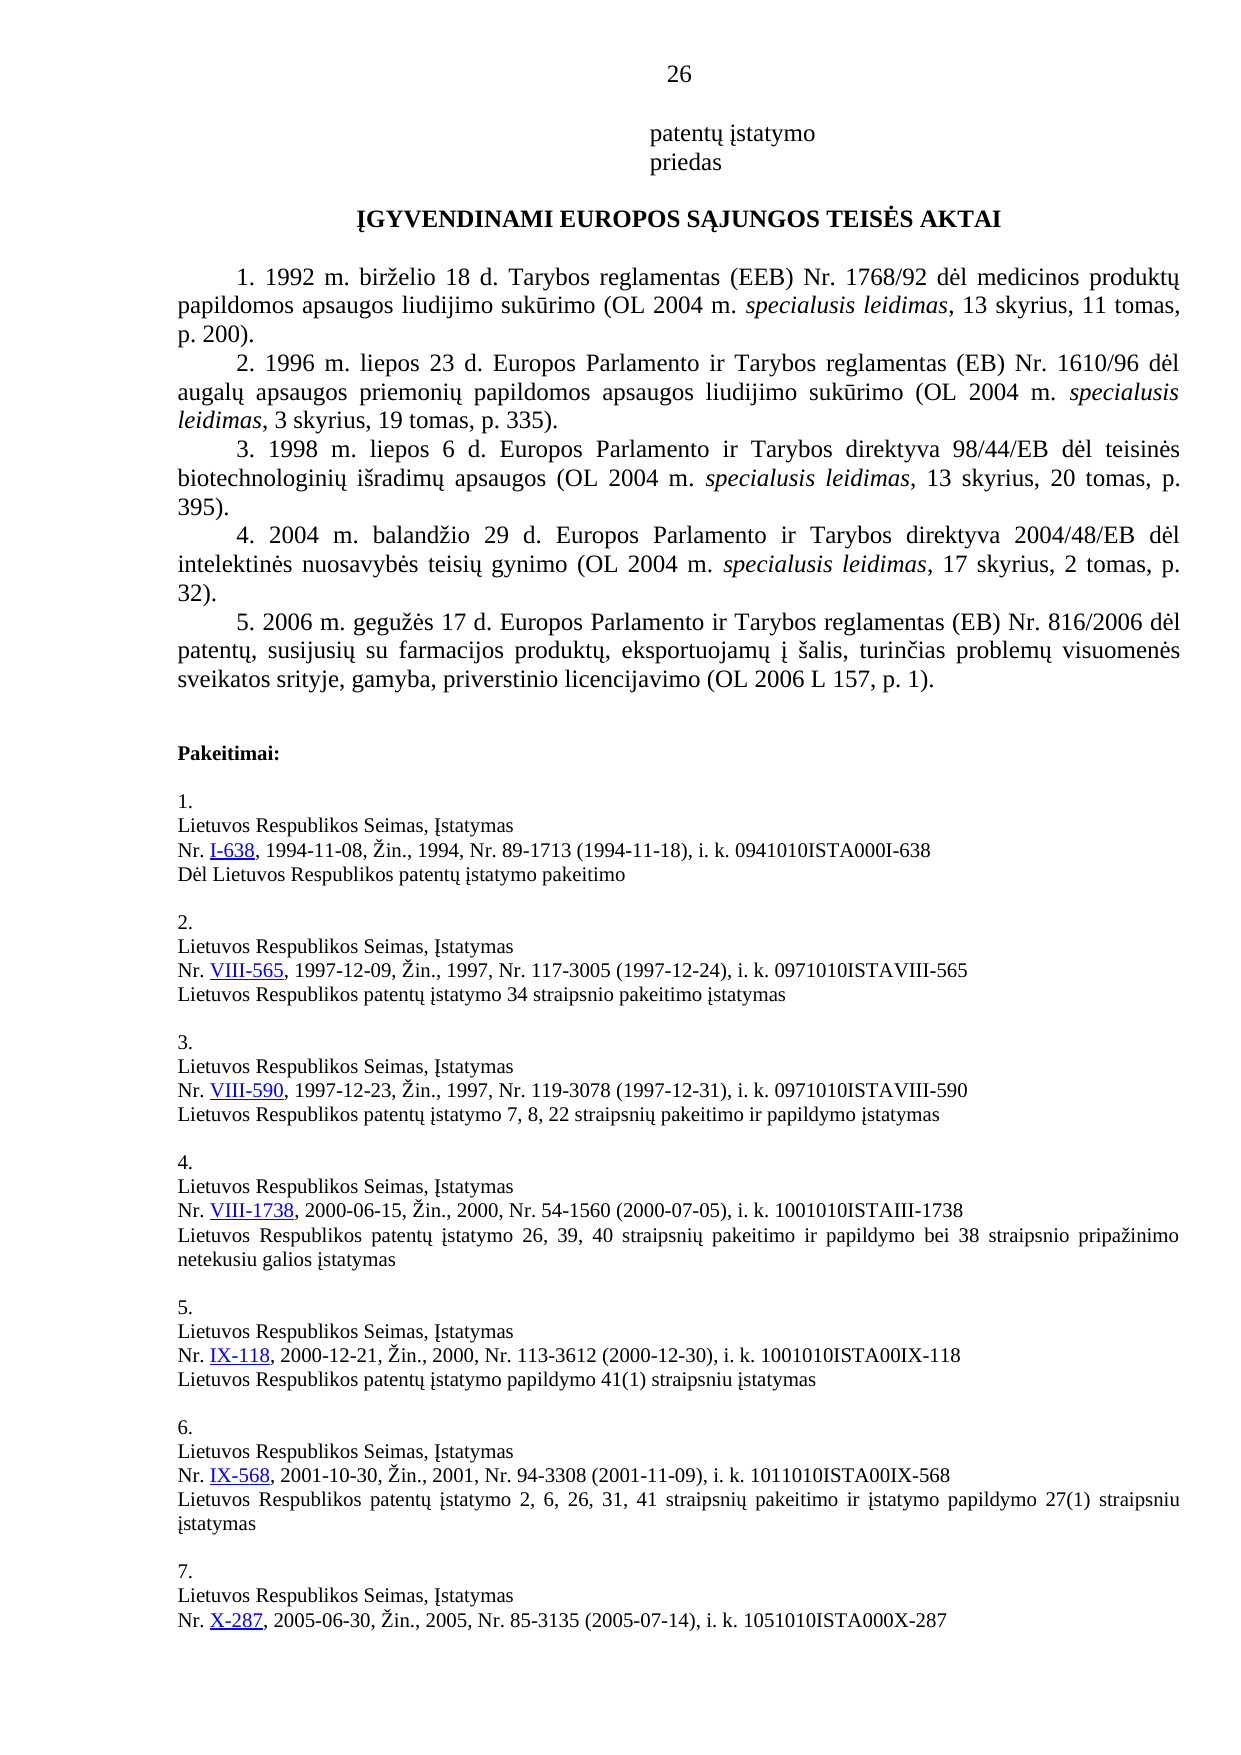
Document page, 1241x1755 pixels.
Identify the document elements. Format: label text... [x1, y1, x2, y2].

text Nr. IX-118, 2000-12-21, Žin., 2000, Nr. 113-3612 (2000-12-30), i. k. 1001010ISTA00IX-118 [177, 1343, 1181, 1367]
text Lietuvos Respublikos Seimas, Įstatymas [177, 1439, 1181, 1463]
text Lietuvos Respublikos patentų įstatymo papildymo 41(1) straipsniu įstatymas [177, 1367, 1181, 1391]
text Lietuvos Respublikos patentų įstatymo 26, 39, 40 straipsnių pakeitimo ir papildymo bei 38 straipsnio pripažinimo netekusiu galios įstatymas [177, 1222, 1181, 1271]
text 3. [177, 1030, 1181, 1054]
text Lietuvos Respublikos Seimas, Įstatymas [177, 934, 1181, 958]
text Lietuvos Respublikos Seimas, Įstatymas [177, 1054, 1181, 1078]
text Lietuvos Respublikos patentų įstatymo 7, 8, 22 straipsnių pakeitimo ir papildymo įstatymas [177, 1102, 1181, 1126]
text 4. [177, 1150, 1181, 1174]
text 3. 1998 m. liepos 6 d. Europos Parlamento ir Tarybos direktyva 98/44/EB dėl teisinės biotechnologinių išradimų apsaugos (OL 2004 m. specialusis leidimas, 13 skyrius, 20 tomas, p. 395). [177, 434, 1181, 521]
text Nr. X-287, 2005-06-30, Žin., 2005, Nr. 85-3135 (2005-07-14), i. k. 1051010ISTA000X-287 [177, 1607, 1181, 1632]
text 1. 1992 m. birželio 18 d. Tarybos reglamentas (EEB) Nr. 1768/92 dėl medicinos produktų papildomos apsaugos liudijimo sukūrimo (OL 2004 m. specialusis leidimas, 13 skyrius, 11 tomas, p. 200). [177, 262, 1181, 348]
text Nr. IX-568, 2001-10-30, Žin., 2001, Nr. 94-3308 (2001-11-09), i. k. 1011010ISTA00IX-568 [177, 1463, 1181, 1487]
text Pakeitimai: [177, 741, 1181, 765]
text 7. [177, 1559, 1181, 1583]
text Lietuvos Respublikos Seimas, Įstatymas [177, 1319, 1181, 1343]
text Nr. VIII-565, 1997-12-09, Žin., 1997, Nr. 117-3005 (1997-12-24), i. k. 0971010ISTAVIII-565 [177, 958, 1181, 982]
text Dėl Lietuvos Respublikos patentų įstatymo pakeitimo [177, 862, 1181, 886]
text 4. 2004 m. balandžio 29 d. Europos Parlamento ir Tarybos direktyva 2004/48/EB dėl intelektinės nuosavybės teisių gynimo (OL 2004 m. specialusis leidimas, 17 skyrius, 2 tomas, p. 32). [177, 521, 1181, 607]
text ĮGYVENDINAMI EUROPOS SĄJUNGOS TEISĖS AKTAI [177, 204, 1181, 233]
text Lietuvos Respublikos Seimas, Įstatymas [177, 813, 1181, 837]
text Lietuvos Respublikos Seimas, Įstatymas [177, 1174, 1181, 1198]
text 6. [177, 1415, 1181, 1439]
text Nr. I-638, 1994-11-08, Žin., 1994, Nr. 89-1713 (1994-11-18), i. k. 0941010ISTA000I-638 [177, 837, 1181, 862]
text priedas [649, 147, 1181, 176]
text 2. 1996 m. liepos 23 d. Europos Parlamento ir Tarybos reglamentas (EB) Nr. 1610/96 dėl augalų apsaugos priemonių papildomos apsaugos liudijimo sukūrimo (OL 2004 m. specialusis leidimas, 3 skyrius, 19 tomas, p. 335). [177, 348, 1181, 434]
text Nr. VIII-590, 1997-12-23, Žin., 1997, Nr. 119-3078 (1997-12-31), i. k. 0971010ISTAVIII-590 [177, 1078, 1181, 1102]
text 2. [177, 910, 1181, 934]
text Nr. VIII-1738, 2000-06-15, Žin., 2000, Nr. 54-1560 (2000-07-05), i. k. 1001010ISTAIII-1738 [177, 1198, 1181, 1222]
text 5. 2006 m. gegužės 17 d. Europos Parlamento ir Tarybos reglamentas (EB) Nr. 816/2006 dėl patentų, susijusių su farmacijos produktų, eksportuojamų į šalis, turinčias problemų visuomenės sveikatos srityje, gamyba, priverstinio licencijavimo (OL 2006 L 157, p. 1). [177, 607, 1181, 693]
text Lietuvos Respublikos patentų įstatymo 2, 6, 26, 31, 41 straipsnių pakeitimo ir įstatymo papildymo 27(1) straipsniu įstatymas [177, 1487, 1181, 1535]
text 5. [177, 1295, 1181, 1319]
text patentų įstatymo [649, 118, 1181, 147]
text 1. [177, 789, 1181, 813]
text Lietuvos Respublikos patentų įstatymo 34 straipsnio pakeitimo įstatymas [177, 982, 1181, 1006]
text Lietuvos Respublikos Seimas, Įstatymas [177, 1583, 1181, 1607]
